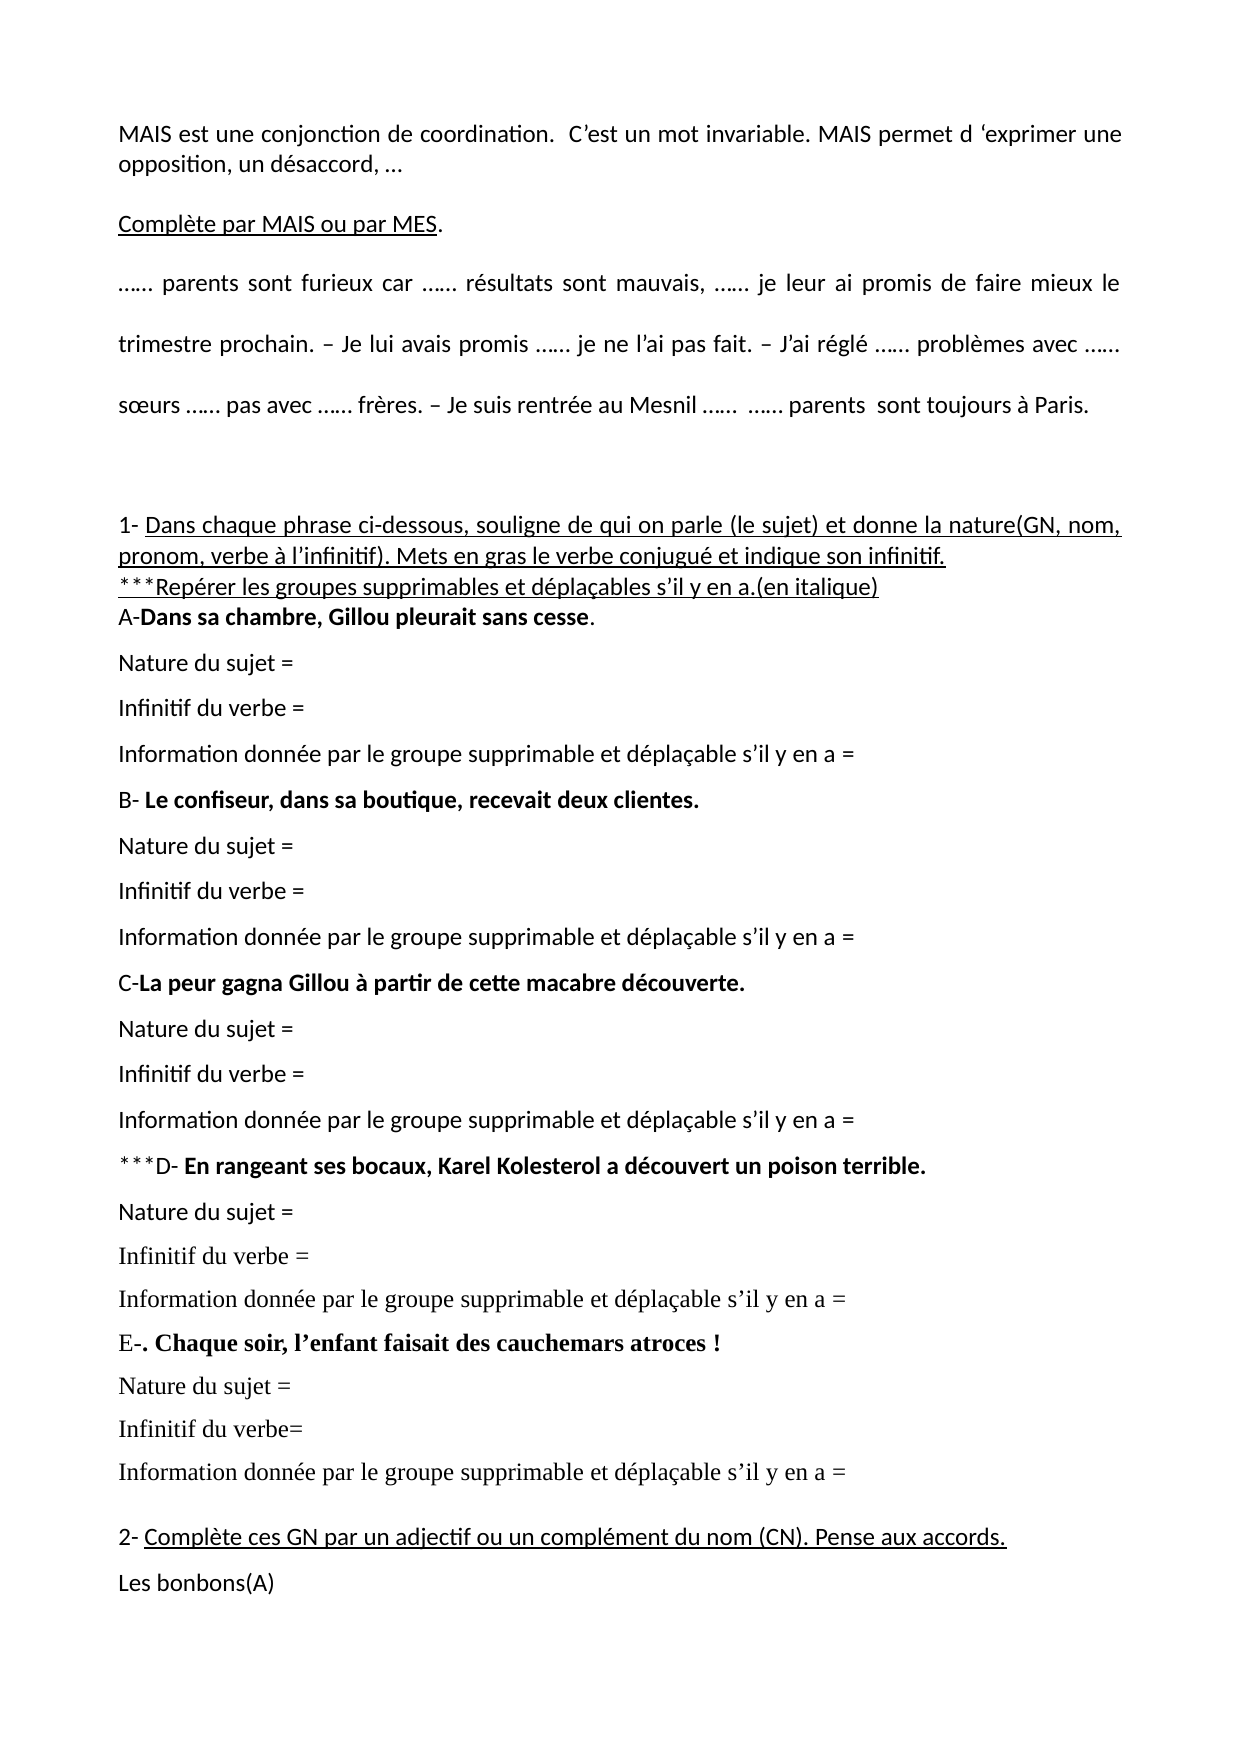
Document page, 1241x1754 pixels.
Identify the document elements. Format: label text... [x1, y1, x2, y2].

text Nature du sujet = [118, 647, 1122, 677]
text ***D- En rangeant ses bocaux, Karel Kolesterol a découvert un poison terrible. [118, 1150, 1122, 1180]
text Information donnée par le groupe supprimable et déplaçable s’il y en a = [118, 1104, 1122, 1135]
text ***Repérer les groupes supprimables et déplaçables s’il y en a.(en italique) [118, 571, 1122, 601]
list E-. Chaque soir, l’enfant faisait des cauchemars atroces ! [118, 1328, 1122, 1356]
text B- Le confiseur, dans sa boutique, recevait deux clientes. [118, 784, 1122, 814]
list Infinitif du verbe= [118, 1414, 1122, 1443]
text A-Dans sa chambre, Gillou pleurait sans cesse. [118, 601, 1122, 632]
text Complète par MAIS ou par MES. [118, 208, 1122, 238]
text 1- Dans chaque phrase ci-dessous, souligne de qui on parle (le sujet) et donne la nature(GN, nom, pronom, verbe à l’infinitif). Mets en gras le verbe conjugué et indique son infinitif. [118, 509, 1122, 571]
list Nature du sujet = [118, 1371, 1122, 1399]
text Information donnée par le groupe supprimable et déplaçable s’il y en a = [118, 738, 1122, 769]
text Infinitif du verbe = [118, 693, 1122, 723]
text Nature du sujet = [118, 1196, 1122, 1226]
text Infinitif du verbe = [118, 876, 1122, 906]
text …… parents sont furieux car …… résultats sont mauvais, …… je leur ai promis de faire mieux le trimestre prochain. – Je lui avais promis …… je ne l’ai pas fait. – J’ai réglé …… problèmes avec …… sœurs …… pas avec …… frères. – Je suis rentrée au Mesnil …… …… parents sont toujours à Paris. [118, 267, 1122, 420]
list Infinitif du verbe = [118, 1241, 1122, 1270]
list Information donnée par le groupe supprimable et déplaçable s’il y en a = [118, 1284, 1122, 1313]
text Les bonbons(A) [118, 1567, 1122, 1597]
text MAIS est une conjonction de coordination. C’est un mot invariable. MAIS permet d ‘exprimer une opposition, un désaccord, … [118, 118, 1122, 179]
text C-La peur gagna Gillou à partir de cette macabre découverte. [118, 967, 1122, 997]
text Nature du sujet = [118, 830, 1122, 860]
text Information donnée par le groupe supprimable et déplaçable s’il y en a = [118, 921, 1122, 952]
text Infinitif du verbe = [118, 1058, 1122, 1089]
text 2- Complète ces GN par un adjectif ou un complément du nom (CN). Pense aux accords. [118, 1521, 1122, 1551]
text Nature du sujet = [118, 1013, 1122, 1043]
list Information donnée par le groupe supprimable et déplaçable s’il y en a = [118, 1457, 1122, 1486]
